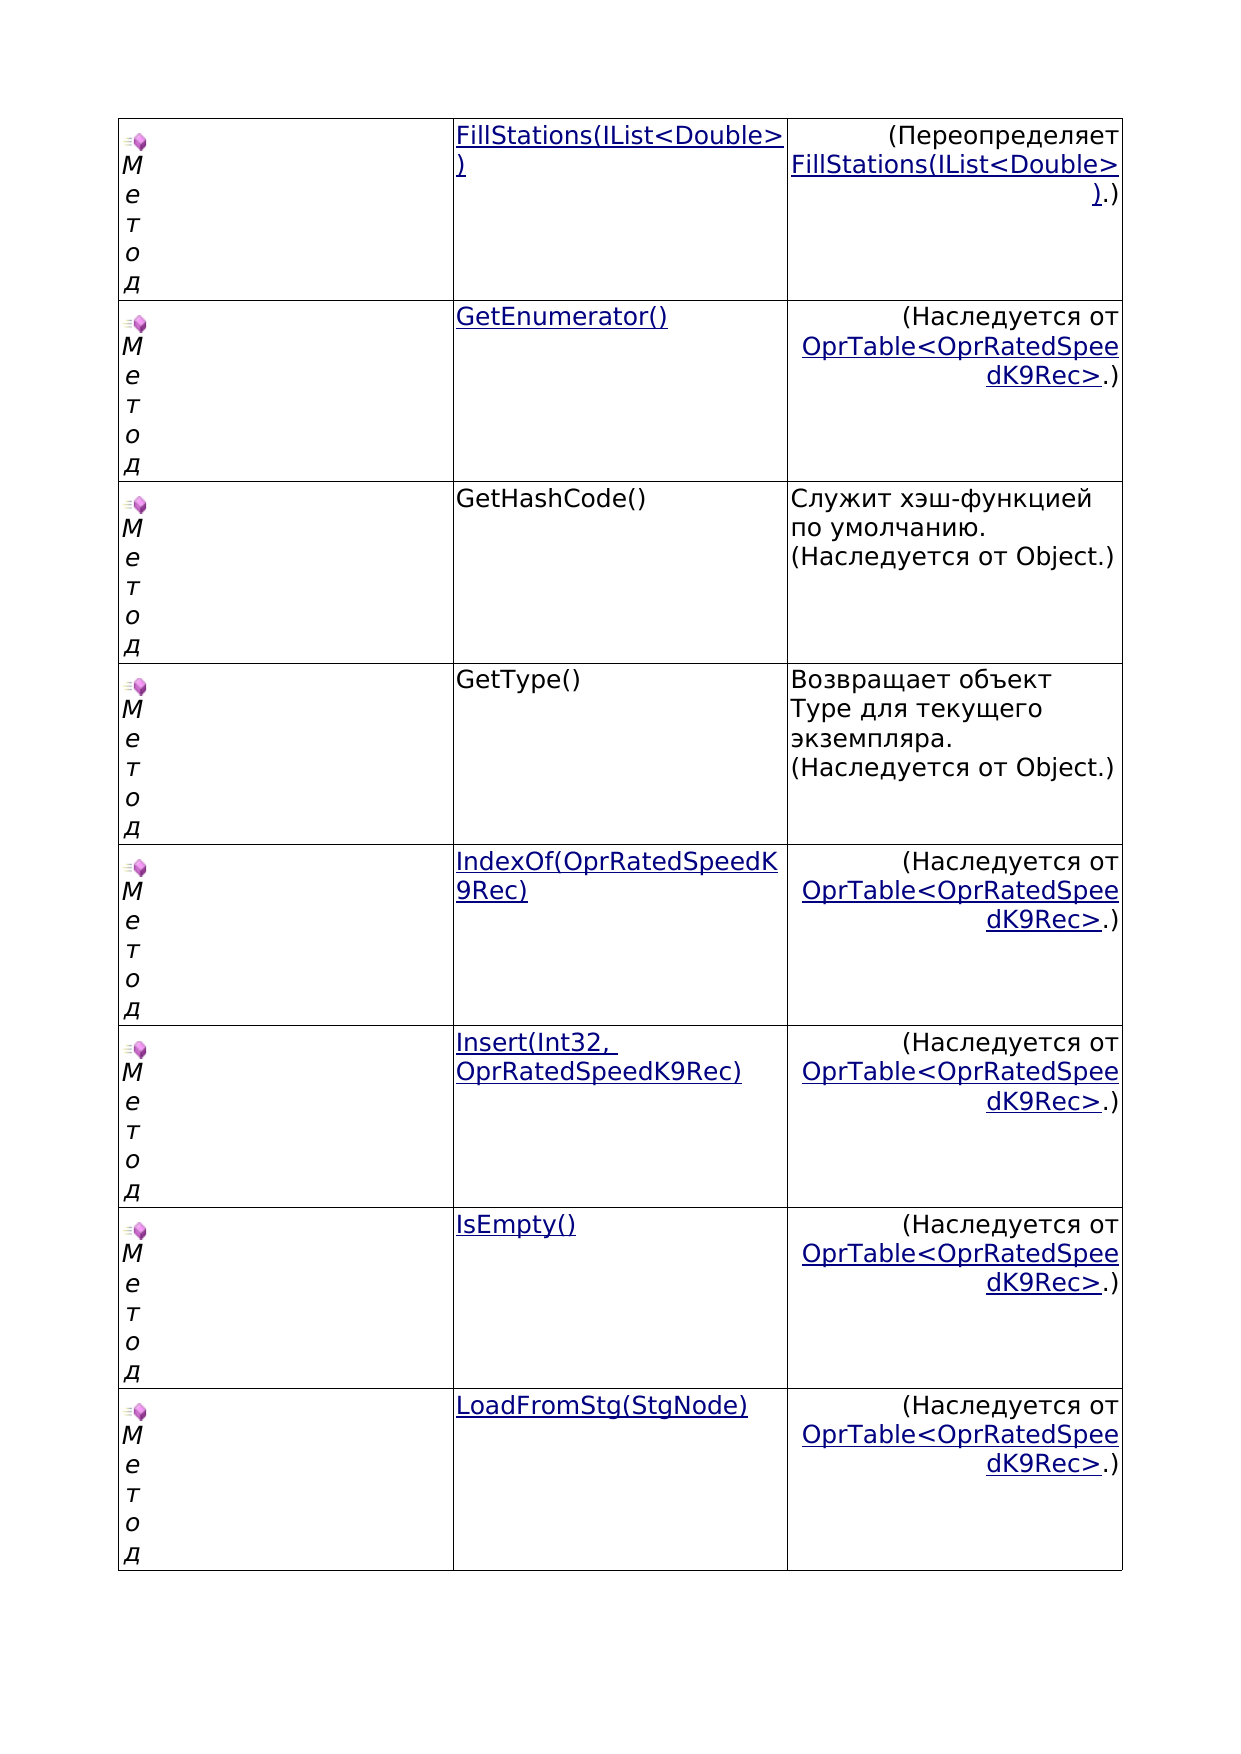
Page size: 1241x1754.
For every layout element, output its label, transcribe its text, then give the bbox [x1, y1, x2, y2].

picture [121, 133, 147, 151]
table_cell [119, 1208, 453, 1388]
table_cell [119, 1026, 453, 1207]
picture [121, 678, 147, 696]
table_cell (Наследуется от OprTable<OprRatedSpeedK9Rec>.) [788, 845, 1122, 1025]
table_cell (Наследуется от OprTable<OprRatedSpeedK9Rec>.) [788, 1026, 1122, 1207]
table_cell FillStations(IList<Double>) [454, 119, 787, 299]
table_cell (Наследуется от OprTable<OprRatedSpeedK9Rec>.) [788, 1389, 1122, 1570]
picture [121, 1403, 147, 1421]
table_cell (Наследуется от OprTable<OprRatedSpeedK9Rec>.) [788, 301, 1122, 481]
table_cell [119, 845, 453, 1025]
table_cell [119, 1389, 453, 1570]
picture [121, 859, 147, 877]
picture [121, 1041, 147, 1059]
picture [121, 496, 147, 514]
table_cell [119, 482, 453, 662]
table_cell IsEmpty() [454, 1208, 787, 1388]
table_cell GetType() [454, 664, 787, 844]
table_cell GetEnumerator() [454, 301, 787, 481]
table_cell (Наследуется от OprTable<OprRatedSpeedK9Rec>.) [788, 1208, 1122, 1388]
table_cell LoadFromStg(StgNode) [454, 1389, 787, 1570]
picture [121, 315, 147, 333]
table_cell (Переопределяет FillStations(IList<Double>).) [788, 119, 1122, 299]
table_cell Служит хэш-функцией по умолчанию. (Наследуется от Object.) [788, 482, 1122, 662]
table_cell Возвращает объект Type для текущего экземпляра. (Наследуется от Object.) [788, 664, 1122, 844]
table_cell IndexOf(OprRatedSpeedK9Rec) [454, 845, 787, 1025]
table_cell Insert(Int32, OprRatedSpeedK9Rec) [454, 1026, 787, 1207]
table_cell GetHashCode() [454, 482, 787, 662]
table_cell [119, 301, 453, 481]
picture [121, 1222, 147, 1240]
table_cell [119, 119, 453, 299]
table_cell [119, 664, 453, 844]
